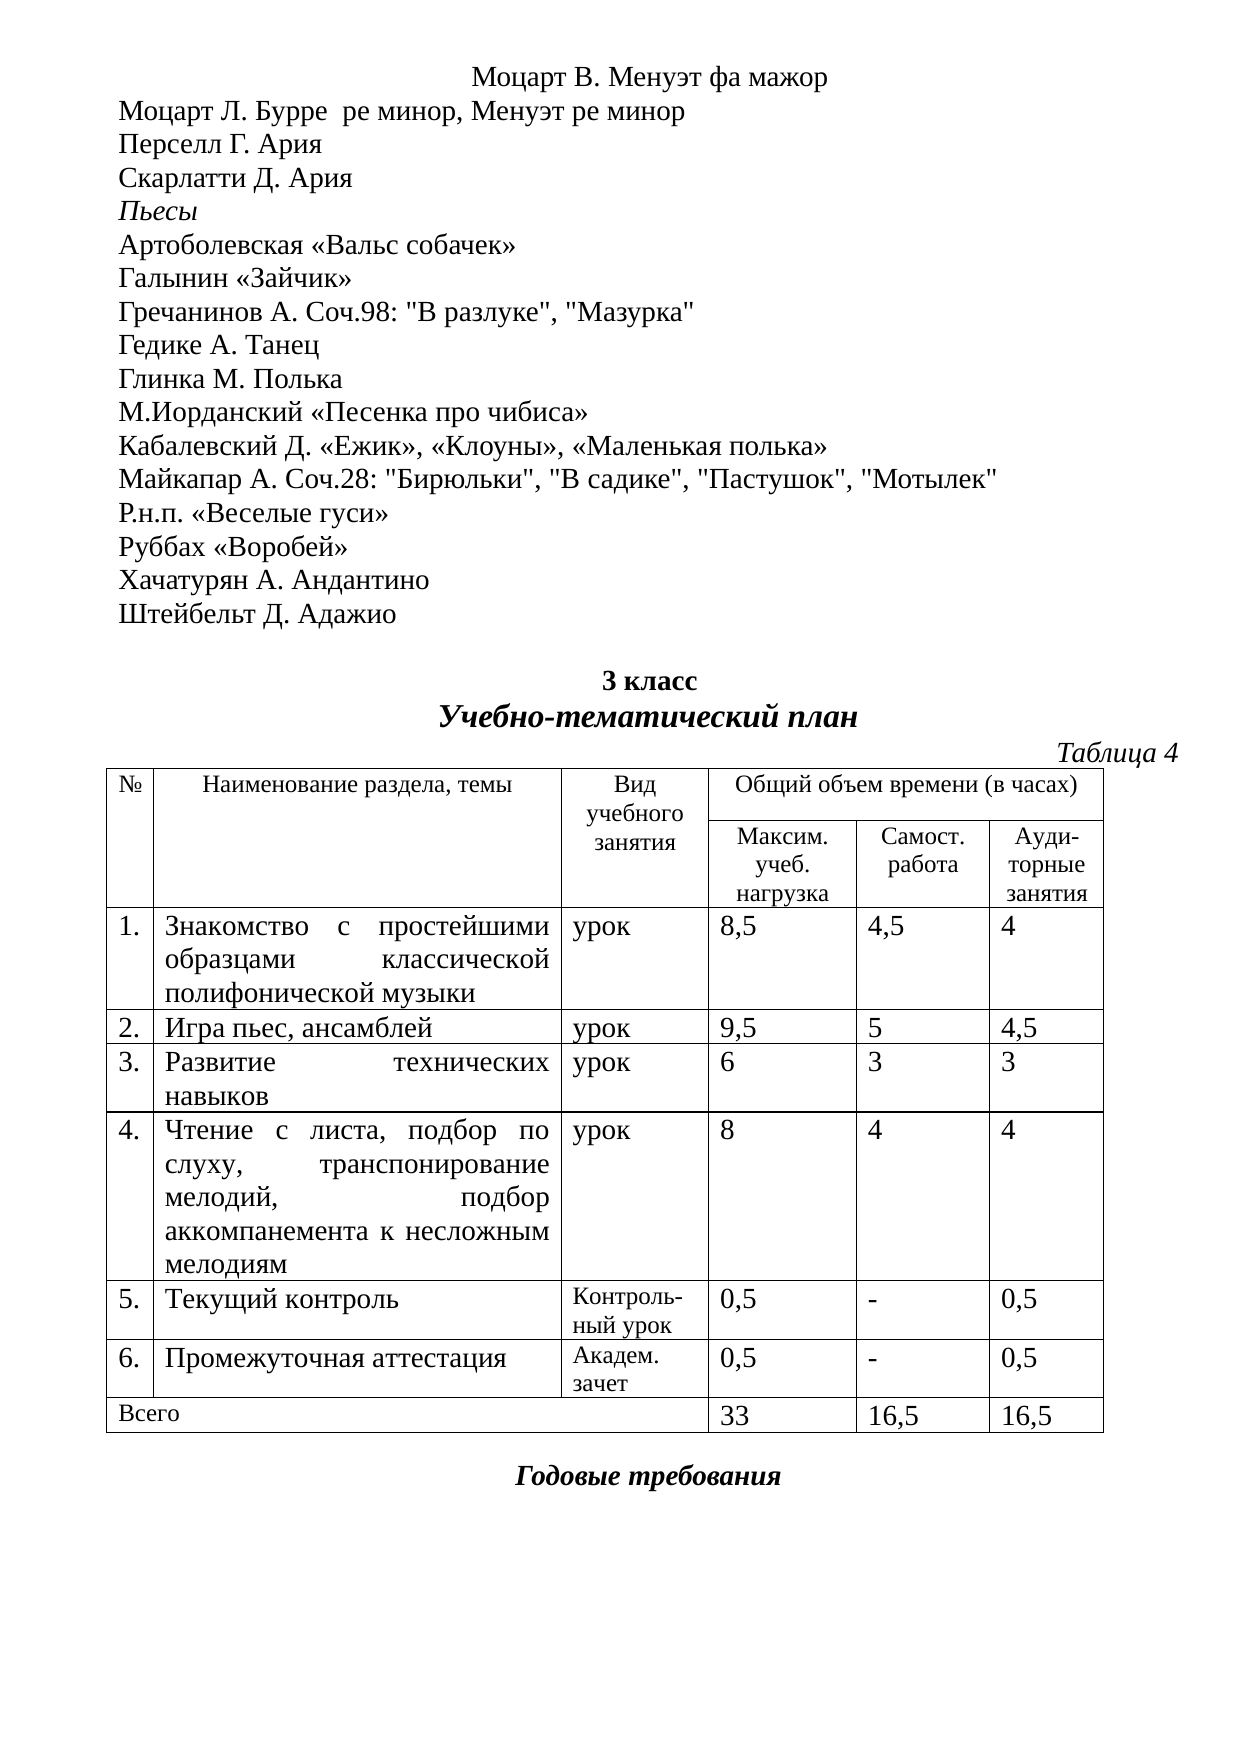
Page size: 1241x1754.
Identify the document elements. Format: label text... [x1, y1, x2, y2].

table_cell 0,5 [709, 1340, 856, 1397]
text Галынин «Зайчик» [118, 260, 1181, 294]
text Перселл Г. Ария [118, 126, 1181, 160]
table_cell Ауди- торные занятия [990, 821, 1103, 907]
table_cell Игра пьес, ансамблей [154, 1010, 561, 1043]
table_cell 4 [990, 908, 1103, 1009]
table_cell 4 [857, 1113, 989, 1280]
text Гречанинов А. Соч.98: "В разлуке", "Мазурка" [118, 294, 1181, 327]
table_cell 9,5 [709, 1010, 856, 1043]
table_cell урок [562, 1010, 708, 1043]
table_cell 3. [107, 1044, 153, 1111]
table_cell - [857, 1340, 989, 1397]
text М.Иорданский «Песенка про чибиса» [118, 394, 1181, 428]
table_cell Промежуточная аттестация [154, 1340, 561, 1397]
table_header Общий объем времени (в часах) [709, 769, 1103, 820]
text Моцарт Л. Бурре ре минор, Менуэт ре минор [118, 93, 1181, 126]
table_cell 4,5 [990, 1010, 1103, 1043]
table_cell Знакомство с простейшими образцами классической полифонической музыки [154, 908, 561, 1009]
table_cell 8,5 [709, 908, 856, 1009]
table_cell 3 [990, 1044, 1103, 1111]
table_cell 16,5 [857, 1398, 989, 1432]
text Моцарт В. Менуэт фа мажор [118, 59, 1181, 93]
table_cell 0,5 [990, 1340, 1103, 1397]
table_cell Текущий контроль [154, 1281, 561, 1339]
text Гедике А. Танец [118, 327, 1181, 361]
table_cell 5. [107, 1281, 153, 1339]
text Скарлатти Д. Ария [118, 160, 1181, 193]
table_cell Максим. учеб. нагрузка [709, 821, 856, 907]
text Хачатурян А. Андантино [118, 562, 1181, 596]
table_cell Контроль-ный урок [562, 1281, 708, 1339]
text Годовые требования [118, 1458, 1181, 1491]
table_cell Чтение с листа, подбор по слуху, транспонирование мелодий, подбор аккомпанемента к несложным мелодиям [154, 1113, 561, 1280]
table_cell 2. [107, 1010, 153, 1043]
table_cell 4. [107, 1113, 153, 1280]
table_cell 3 [857, 1044, 989, 1111]
text Р.н.п. «Веселые гуси» [118, 495, 1181, 529]
text Майкапар А. Соч.28: "Бирюльки", "В садике", "Пастушок", "Мотылек" [118, 462, 1181, 495]
table_cell Развитие технических навыков [154, 1044, 561, 1111]
text Учебно-тематический план [118, 696, 1181, 735]
table_header Наименование раздела, темы [154, 769, 561, 907]
text Руббах «Воробей» [118, 529, 1181, 562]
text Штейбельт Д. Адажио [118, 596, 1181, 629]
table_cell 1. [107, 908, 153, 1009]
table_cell 6. [107, 1340, 153, 1397]
table_header Вид учебного занятия [562, 769, 708, 907]
table_cell 6 [709, 1044, 856, 1111]
text Глинка М. Полька [118, 361, 1181, 394]
table_cell 0,5 [990, 1281, 1103, 1339]
table_cell 33 [709, 1398, 856, 1432]
table_cell урок [562, 908, 708, 1009]
table_cell урок [562, 1113, 708, 1280]
text Кабалевский Д. «Ежик», «Клоуны», «Маленькая полька» [118, 428, 1181, 462]
table_header № [107, 769, 153, 907]
table_cell Всего [107, 1398, 708, 1432]
table_cell Самост. работа [857, 821, 989, 907]
table_cell урок [562, 1044, 708, 1111]
table_cell 8 [709, 1113, 856, 1280]
table_cell 4 [990, 1113, 1103, 1280]
table_cell 0,5 [709, 1281, 856, 1339]
text Таблица 4 [118, 735, 1181, 768]
table_cell Академ. зачет [562, 1340, 708, 1397]
table_cell 5 [857, 1010, 989, 1043]
table_cell 4,5 [857, 908, 989, 1009]
text Пьесы [118, 193, 1181, 227]
text Артоболевская «Вальс собачек» [118, 227, 1181, 260]
table_cell 16,5 [990, 1398, 1103, 1432]
text 3 класс [118, 663, 1181, 696]
table_cell - [857, 1281, 989, 1339]
